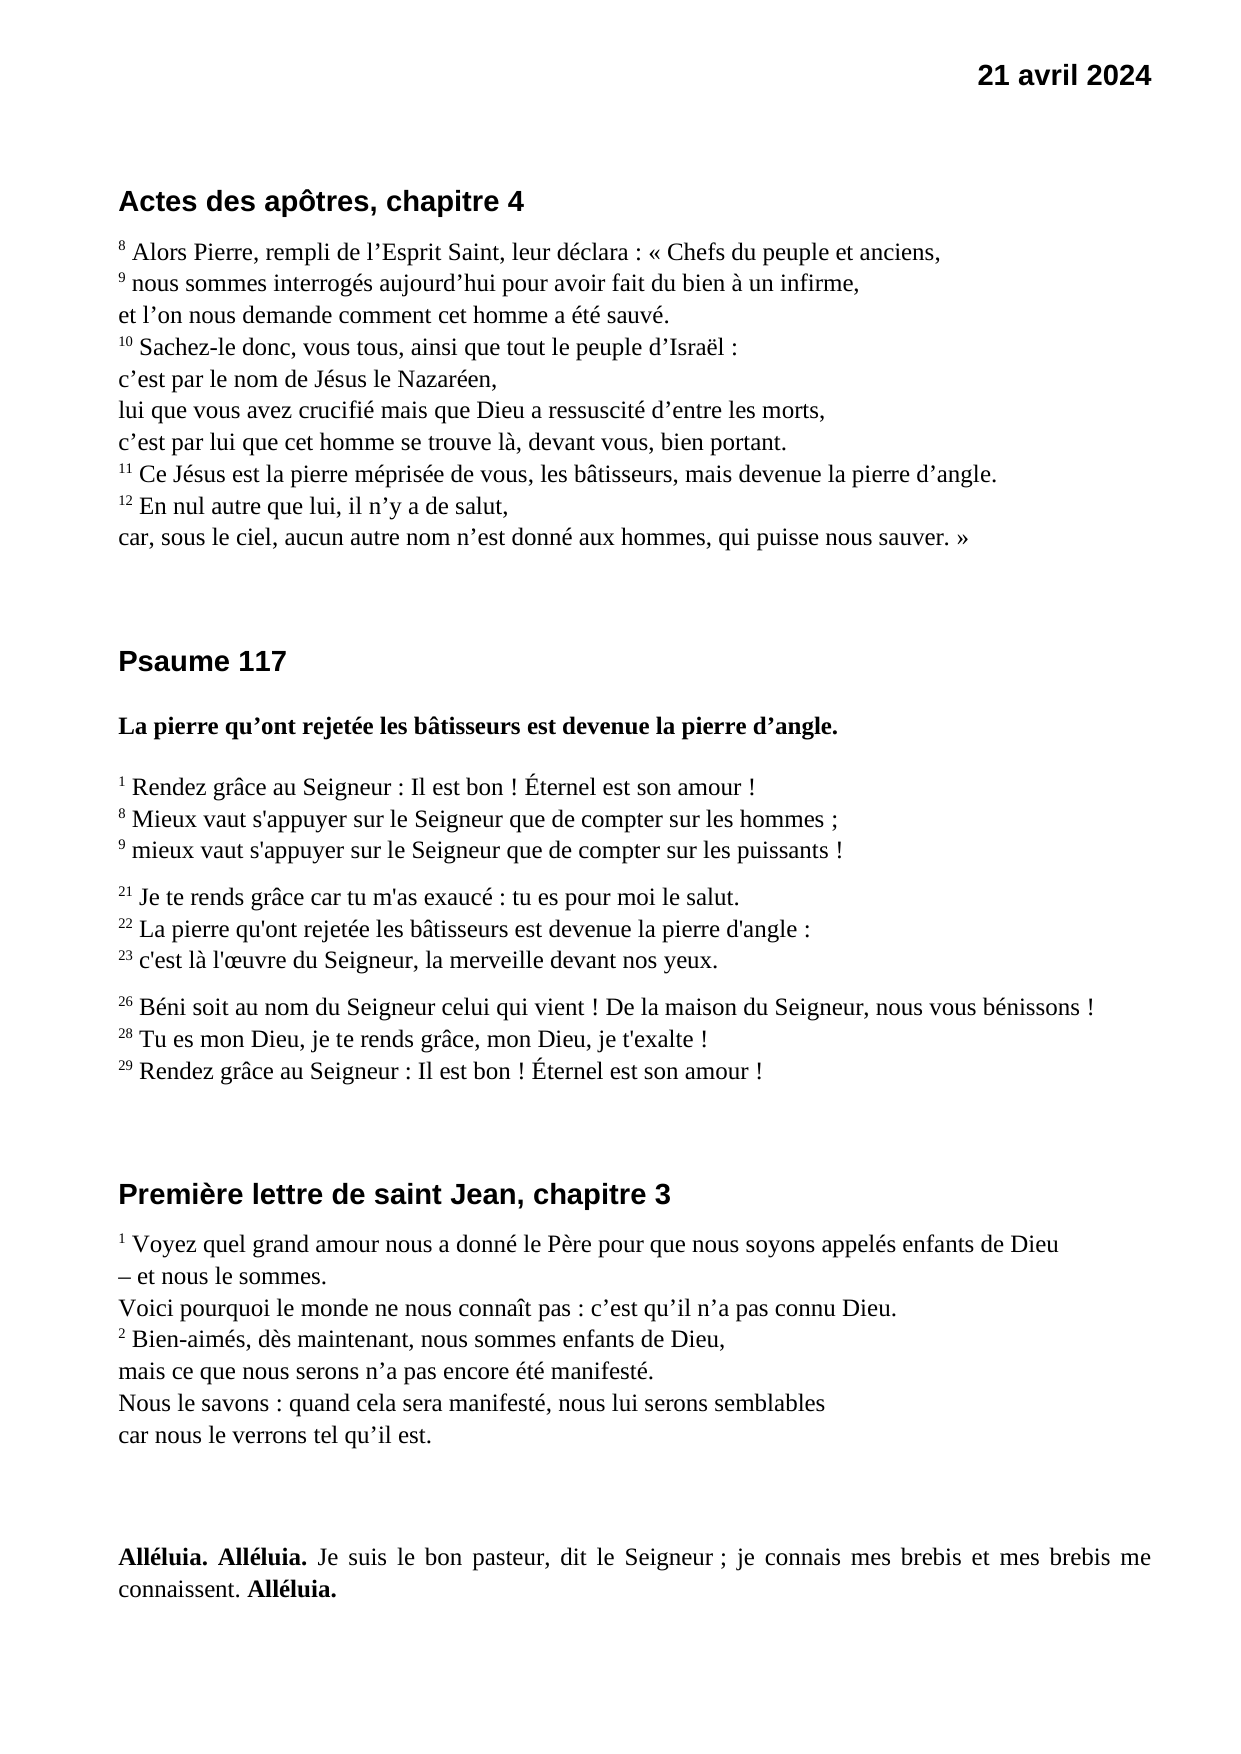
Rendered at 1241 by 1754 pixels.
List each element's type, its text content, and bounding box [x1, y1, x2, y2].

text et l’on nous demande comment cet homme a été sauvé. [118, 301, 1152, 329]
text 29 Rendez grâce au Seigneur : Il est bon ! Éternel est son amour ! [118, 1057, 1152, 1084]
text – et nous le sommes. [118, 1262, 1152, 1290]
text 2 Bien-aimés, dès maintenant, nous sommes enfants de Dieu, [118, 1326, 1152, 1353]
text mais ce que nous serons n’a pas encore été manifesté. [118, 1357, 1152, 1385]
text 23 c'est là l'œuvre du Seigneur, la merveille devant nos yeux. [118, 947, 1152, 974]
subtitle Première lettre de saint Jean, chapitre 3 [118, 1178, 1152, 1211]
text 9 nous sommes interrogés aujourd’hui pour avoir fait du bien à un infirme, [118, 269, 1152, 297]
text 1 Voyez quel grand amour nous a donné le Père pour que nous soyons appelés enfants de Dieu [118, 1230, 1152, 1258]
text 26 Béni soit au nom du Seigneur celui qui vient ! De la maison du Seigneur, nous vous bénissons ! [118, 993, 1152, 1021]
subtitle 21 avril 2024 [118, 59, 1152, 92]
text 1 Rendez grâce au Seigneur : Il est bon ! Éternel est son amour ! [118, 773, 1152, 801]
text c’est par lui que cet homme se trouve là, devant vous, bien portant. [118, 428, 1152, 456]
text 11 Ce Jésus est la pierre méprisée de vous, les bâtisseurs, mais devenue la pierre d’angle. [118, 460, 1152, 488]
text 8 Mieux vaut s'appuyer sur le Seigneur que de compter sur les hommes ; [118, 805, 1152, 832]
text c’est par le nom de Jésus le Nazaréen, [118, 365, 1152, 392]
text 22 La pierre qu'ont rejetée les bâtisseurs est devenue la pierre d'angle : [118, 915, 1152, 943]
text Alléluia. Alléluia. Je suis le bon pasteur, dit le Seigneur ; je connais mes brebis et mes brebis me connaissent. Alléluia. [118, 1543, 1152, 1603]
text 10 Sachez-le donc, vous tous, ainsi que tout le peuple d’Israël : [118, 333, 1152, 361]
subtitle Psaume 117 [118, 645, 1152, 677]
text lui que vous avez crucifié mais que Dieu a ressuscité d’entre les morts, [118, 396, 1152, 424]
text Voici pourquoi le monde ne nous connaît pas : c’est qu’il n’a pas connu Dieu. [118, 1294, 1152, 1322]
text 9 mieux vaut s'appuyer sur le Seigneur que de compter sur les puissants ! [118, 837, 1152, 864]
text 28 Tu es mon Dieu, je te rends grâce, mon Dieu, je t'exalte ! [118, 1025, 1152, 1053]
text 21 Je te rends grâce car tu m'as exaucé : tu es pour moi le salut. [118, 883, 1152, 911]
subtitle Actes des apôtres, chapitre 4 [118, 185, 1152, 218]
text 12 En nul autre que lui, il n’y a de salut, [118, 492, 1152, 519]
text car, sous le ciel, aucun autre nom n’est donné aux hommes, qui puisse nous sauver. » [118, 523, 1152, 551]
text La pierre qu’ont rejetée les bâtisseurs est devenue la pierre d’angle. [118, 712, 1152, 739]
text car nous le verrons tel qu’il est. [118, 1421, 1152, 1449]
text Nous le savons : quand cela sera manifesté, nous lui serons semblables [118, 1389, 1152, 1417]
text 8 Alors Pierre, rempli de l’Esprit Saint, leur déclara : « Chefs du peuple et anciens, [118, 238, 1152, 265]
